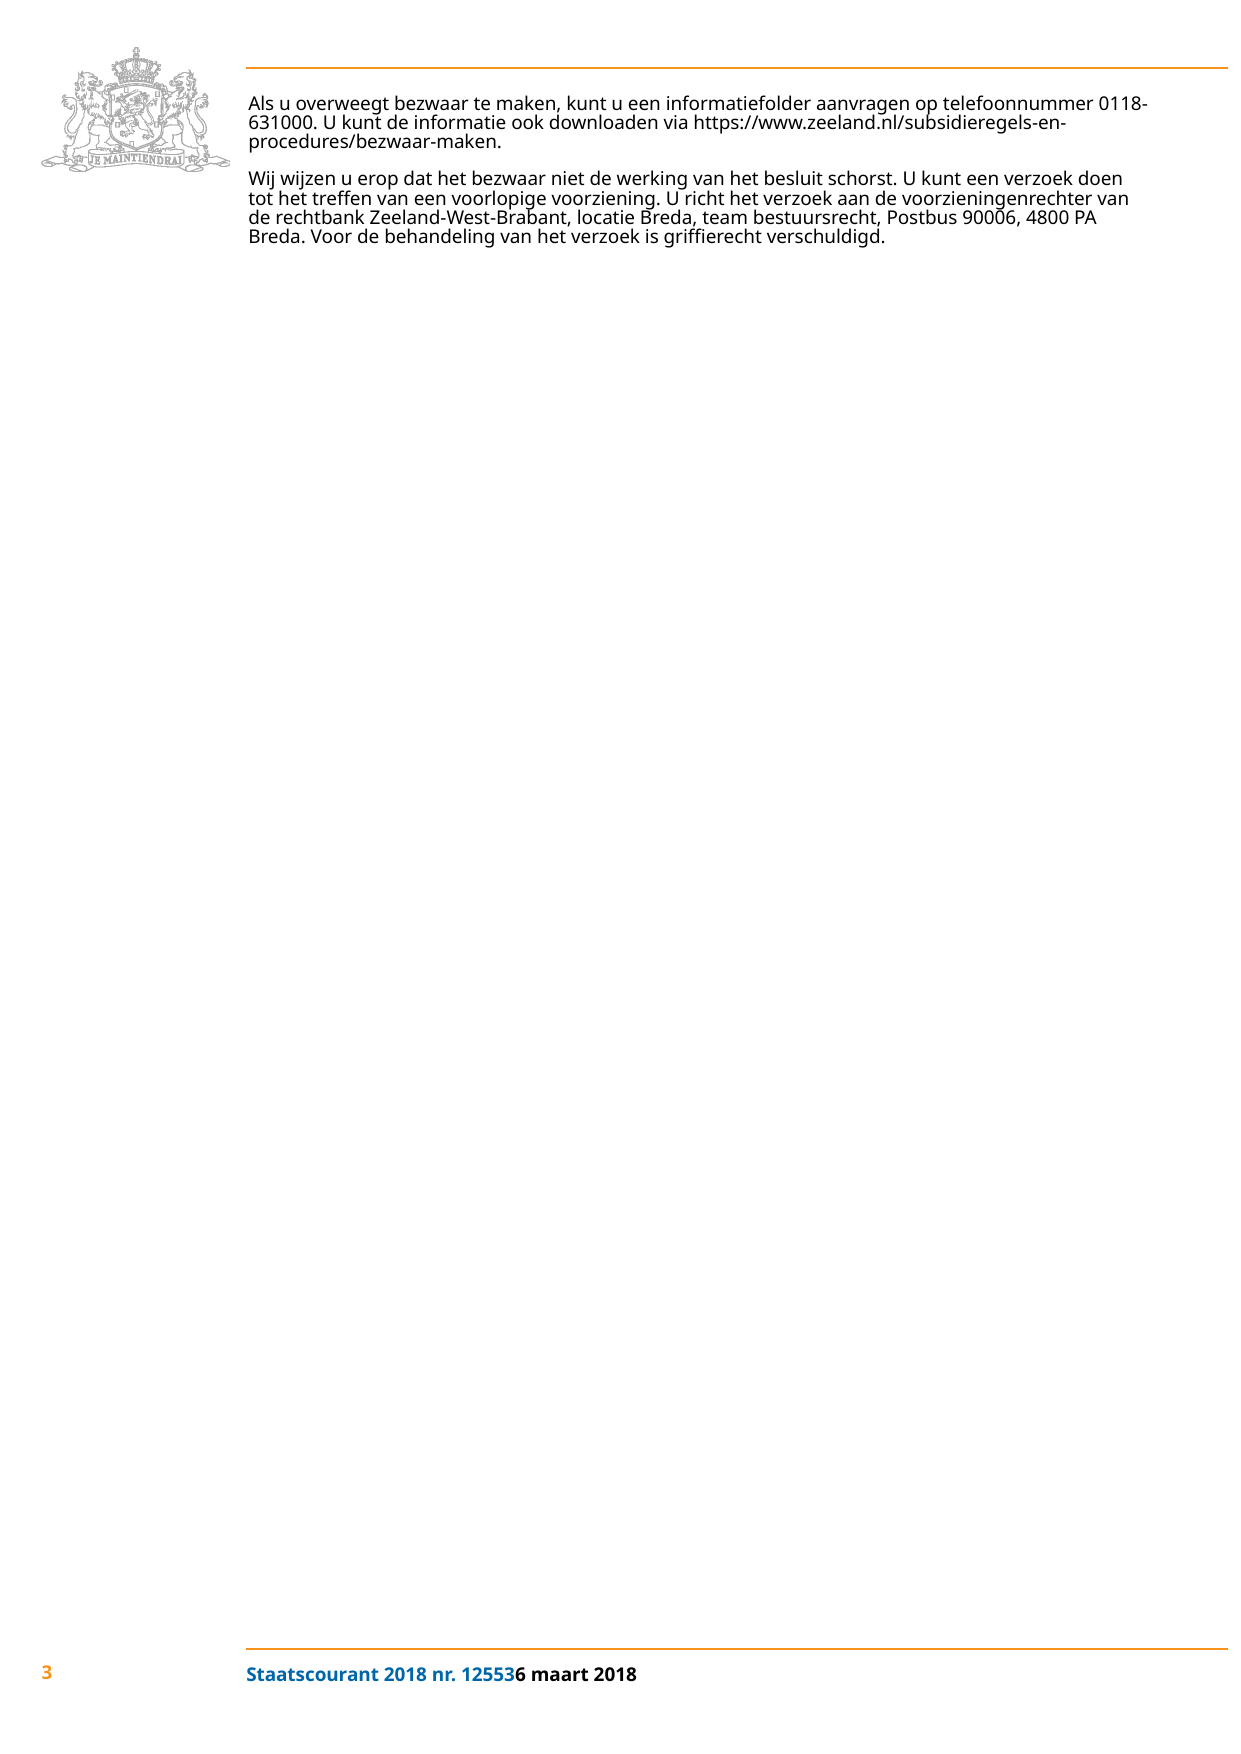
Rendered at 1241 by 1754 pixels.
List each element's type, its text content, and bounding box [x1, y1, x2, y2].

text Wij wijzen u erop dat het bezwaar niet de werking van het besluit schorst. U kunt een verzoek doen tot het treffen van een voorlopige voorziening. U richt het verzoek aan de voorzieningenrechter van de rechtbank Zeeland-West-Brabant, locatie Breda, team bestuursrecht, Postbus 90006, 4800 PA Breda. Voor de behandeling van het verzoek is griffierecht verschuldigd. [248, 170, 1152, 247]
text Als u overweegt bezwaar te maken, kunt u een informatiefolder aanvragen op telefoonnummer 0118-631000. U kunt de informatie ook downloaden via https://www.zeeland.nl/subsidieregels-en-procedures/bezwaar-maken. [248, 95, 1152, 153]
picture [41, 47, 231, 172]
